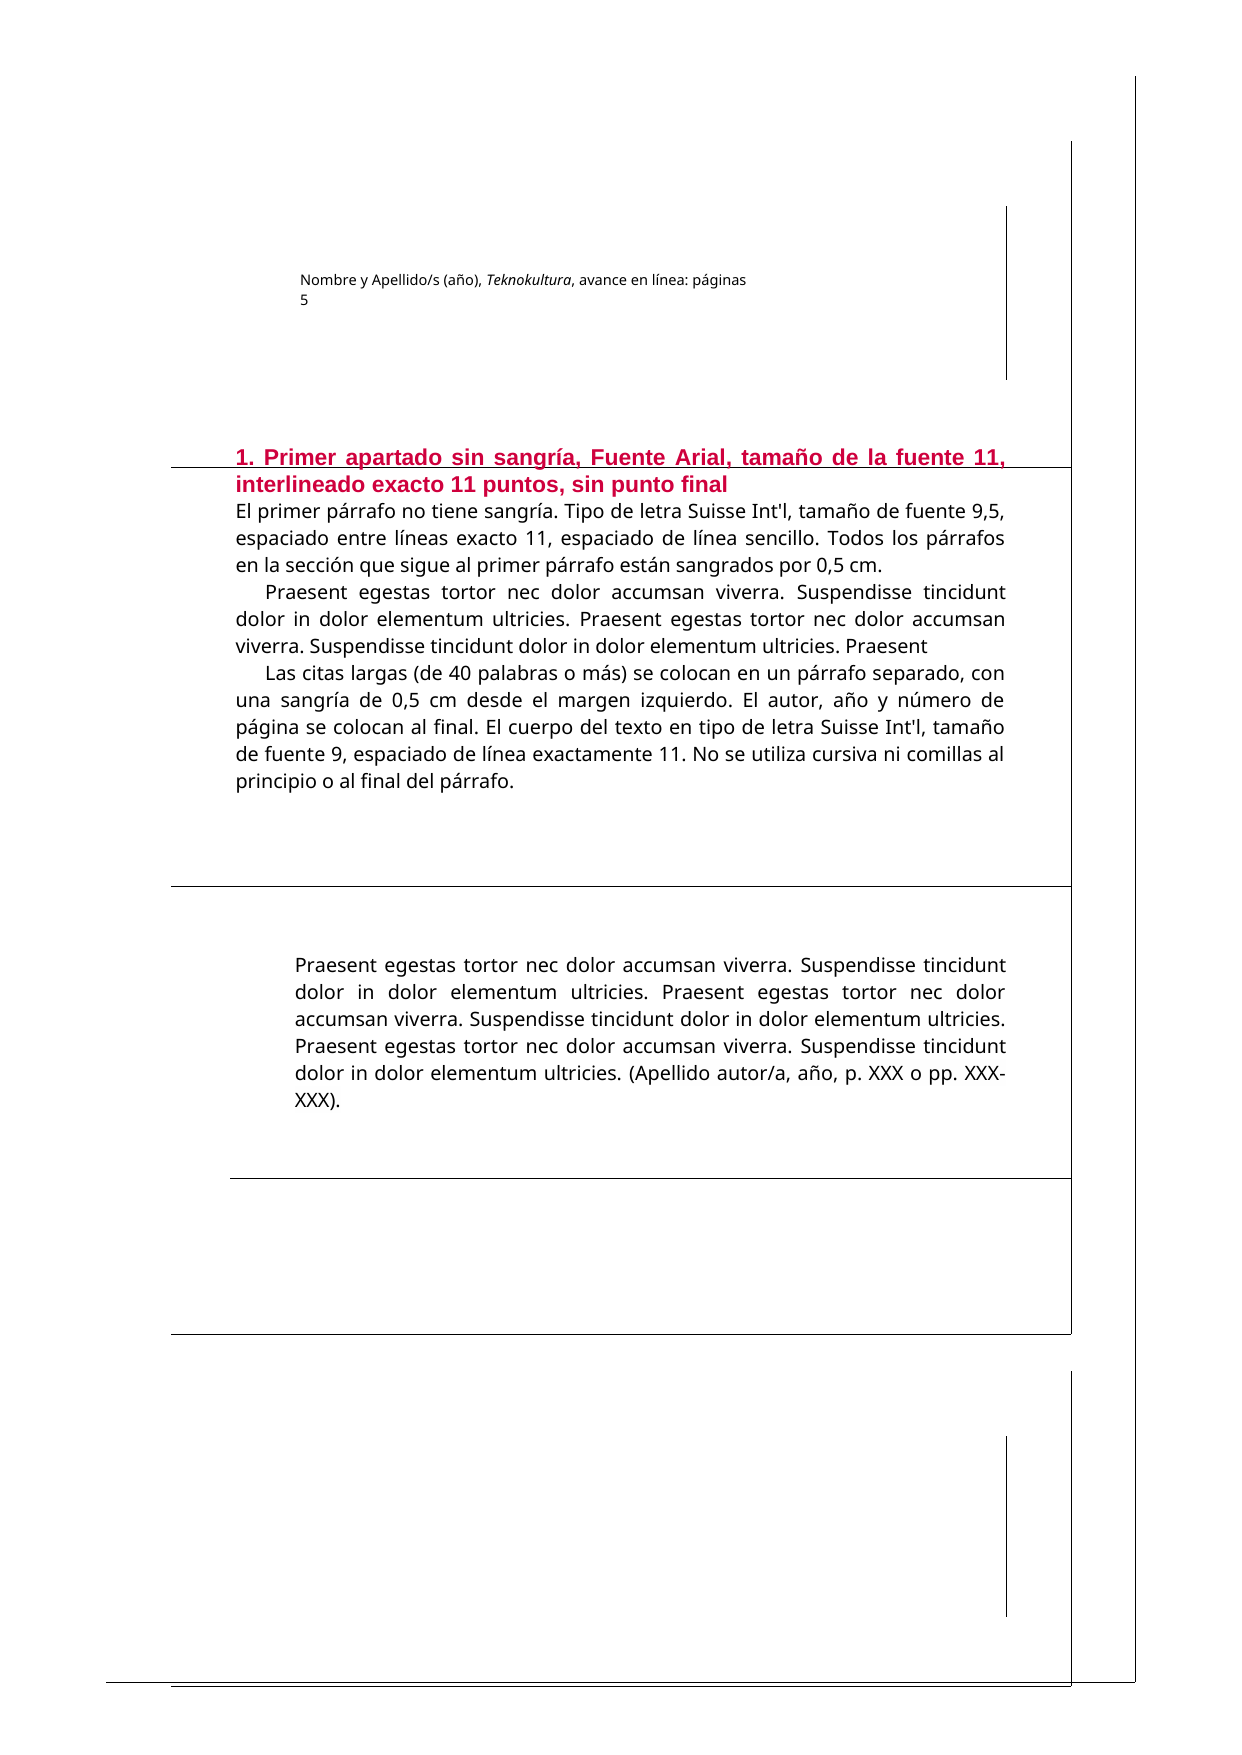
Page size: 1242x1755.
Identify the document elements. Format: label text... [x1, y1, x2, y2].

text Las citas largas (de 40 palabras o más) se colocan en un párrafo separado, con una sangría de 0,5 cm desde el margen izquierdo. El autor, año y número de página se colocan al final. El cuerpo del texto en tipo de letra Suisse Int'l, tamaño de fuente 9, espaciado de línea exactamente 11. No se utiliza cursiva ni comillas al principio o al final del párrafo. [171, 595, 1071, 794]
text El primer párrafo no tiene sangría. Tipo de letra Suisse Int'l, tamaño de fuente 9,5, espaciado entre líneas exacto 11, espaciado de línea sencillo. Todos los párrafos en la sección que sigue al primer párrafo están sangrados por 0,5 cm. [171, 497, 1071, 578]
subtitle 1. Primer apartado sin sangría, Fuente Arial, tamaño de la fuente 11, interlineado exacto 11 puntos, sin punto final [171, 380, 1071, 497]
text Praesent egestas tortor nec dolor accumsan viverra. Suspendisse tincidunt dolor in dolor elementum ultricies. Praesent egestas tortor nec dolor accumsan viverra. Suspendisse tincidunt dolor in dolor elementum ultricies. Praesent egestas tortor nec dolor accumsan viverra. Suspendisse tincidunt dolor in dolor elementum ultricies. (Apellido autor/a, año, p. XXX o pp. XXX-XXX). [230, 887, 1071, 1178]
text Praesent egestas tortor nec dolor accumsan viverra. Suspendisse tincidunt dolor in dolor elementum ultricies. Praesent egestas tortor nec dolor accumsan viverra. Suspendisse tincidunt dolor in dolor elementum ultricies. Praesent [171, 578, 1071, 595]
